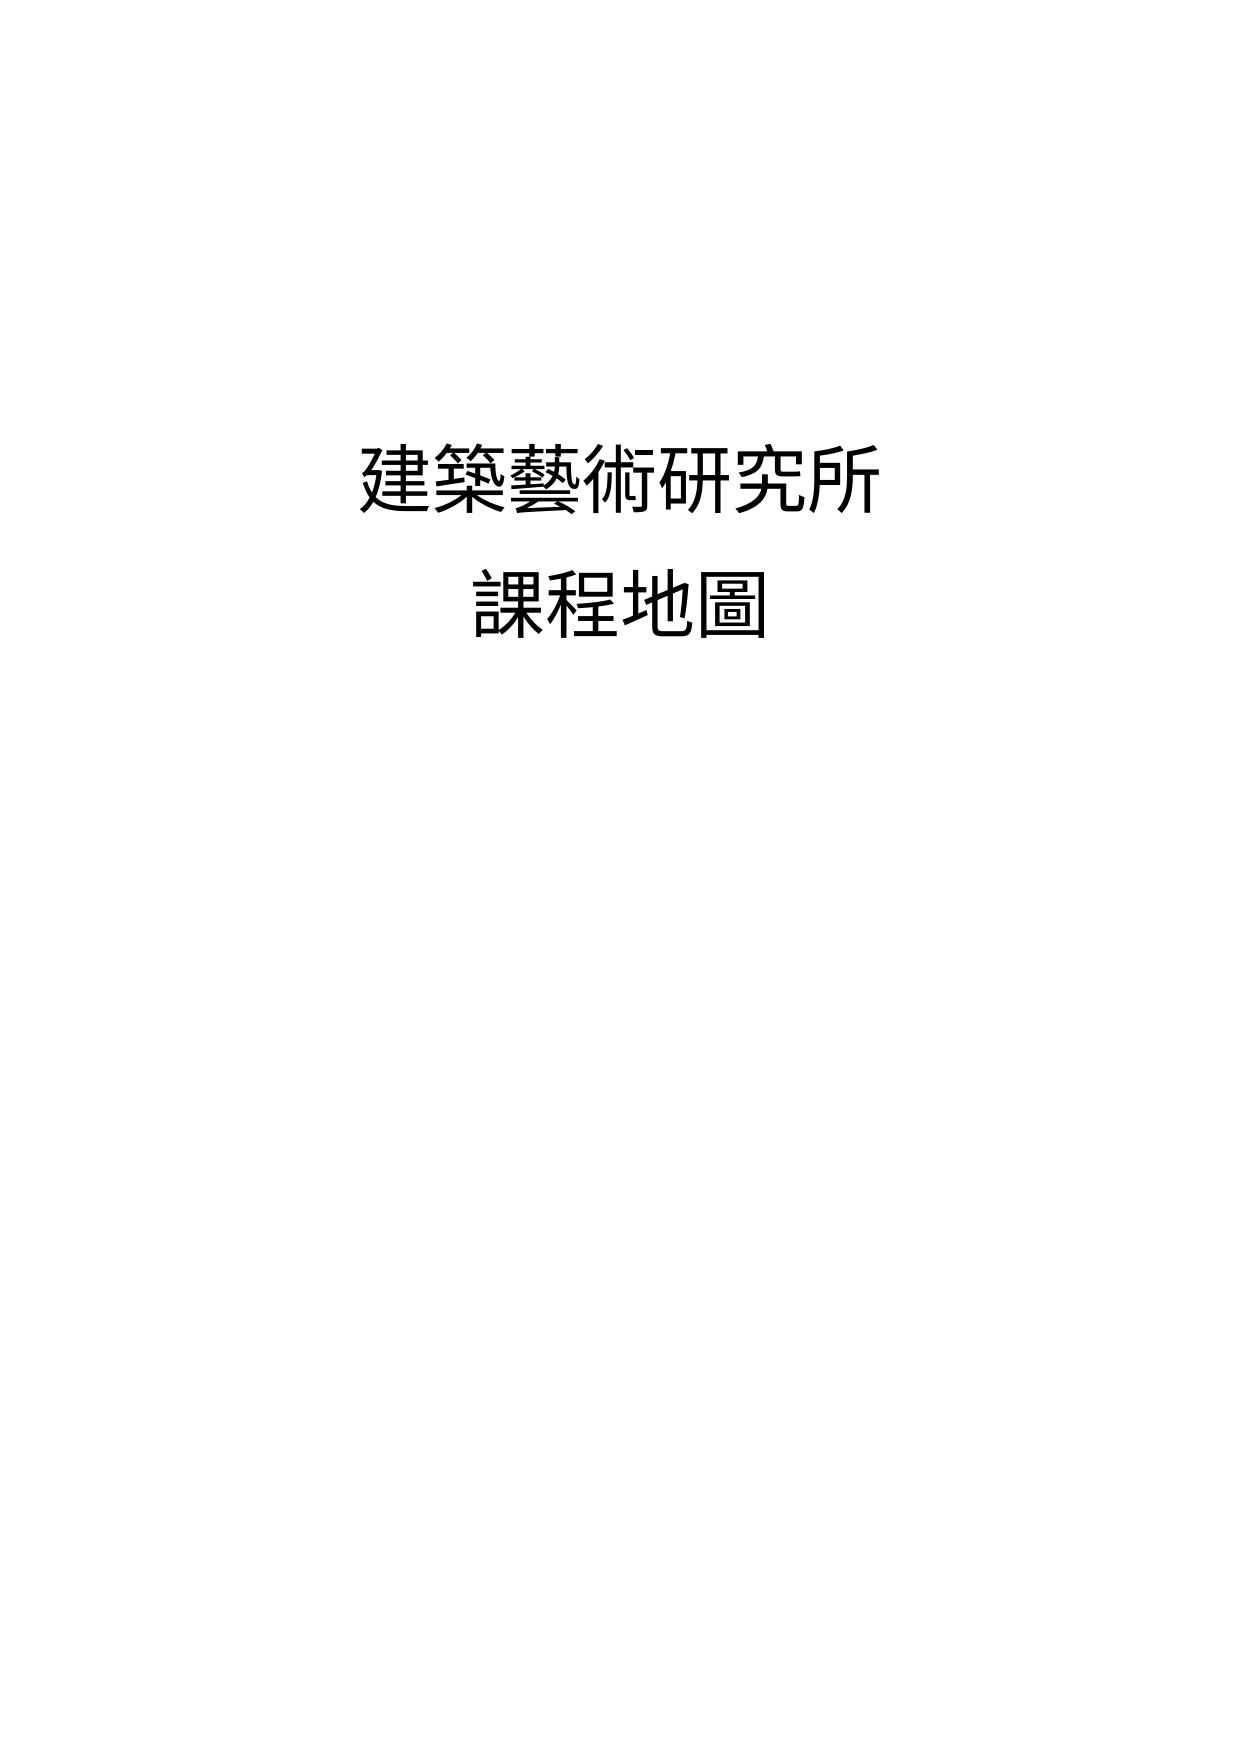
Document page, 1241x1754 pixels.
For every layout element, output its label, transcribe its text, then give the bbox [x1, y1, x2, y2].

text 課程地圖 [187, 533, 1053, 658]
text 建築藝術研究所 [187, 408, 1053, 533]
